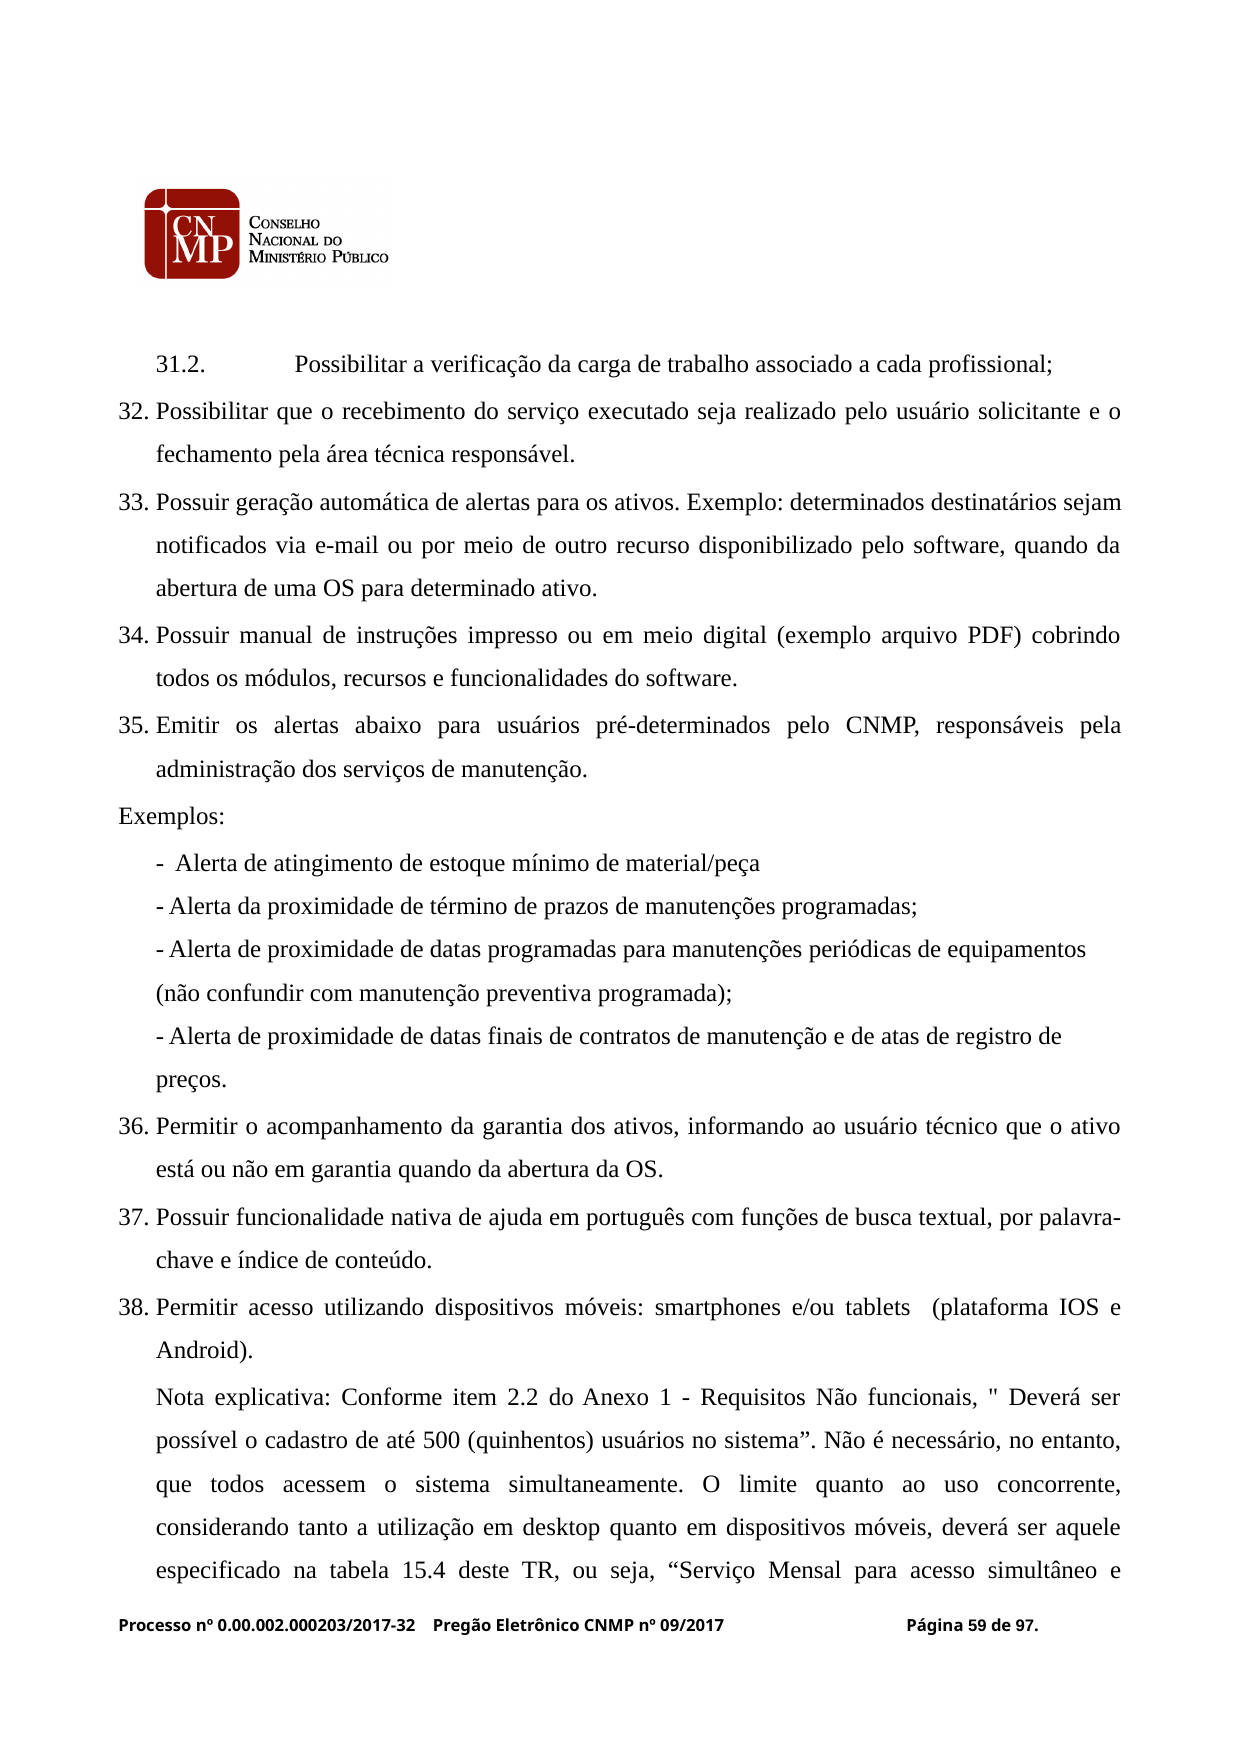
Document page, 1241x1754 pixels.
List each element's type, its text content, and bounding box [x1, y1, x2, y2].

list Permitir acesso utilizando dispositivos móveis: smartphones e/ou tablets (plataforma IOS e Android). [118, 1292, 1122, 1364]
list Emitir os alertas abaixo para usuários pré-determinados pelo CNMP, responsáveis pela administração dos serviços de manutenção. [118, 711, 1122, 782]
list Possibilitar que o recebimento do serviço executado seja realizado pelo usuário solicitante e o fechamento pela área técnica responsável. [118, 396, 1122, 468]
list Permitir o acompanhamento da garantia dos ativos, informando ao usuário técnico que o ativo está ou não em garantia quando da abertura da OS. [118, 1111, 1122, 1183]
picture [128, 174, 398, 293]
text Exemplos: [118, 801, 1122, 830]
list Possuir funcionalidade nativa de ajuda em português com funções de busca textual, por palavra-chave e índice de conteúdo. [118, 1202, 1122, 1273]
list Nota explicativa: Conforme item 2.2 do Anexo 1 - Requisitos Não funcionais, " Deverá ser possível o cadastro de até 500 (quinhentos) usuários no sistema”. Não é necessário, no entanto, que todos acessem o sistema simultaneamente. O limite quanto ao uso concorrente, considerando tanto a utilização em desktop quanto em dispositivos móveis, deverá ser aquele especificado na tabela 15.4 deste TR, ou seja, “Serviço Mensal para acesso simultâneo e [118, 1382, 1122, 1584]
list Possibilitar a verificação da carga de trabalho associado a cada profissional; [156, 349, 1122, 378]
text - Alerta de atingimento de estoque mínimo de material/peça - Alerta da proximidade de término de prazos de manutenções programadas; - Alerta de proximidade de datas programadas para manutenções periódicas de equipamentos (não confundir com manutenção preventiva programada); - Alerta de proximidade de datas finais de contratos de manutenção e de atas de registro de preços. [156, 848, 1122, 1093]
list Possuir geração automática de alertas para os ativos. Exemplo: determinados destinatários sejam notificados via e-mail ou por meio de outro recurso disponibilizado pelo software, quando da abertura de uma OS para determinado ativo. [118, 487, 1122, 602]
list Possuir manual de instruções impresso ou em meio digital (exemplo arquivo PDF) cobrindo todos os módulos, recursos e funcionalidades do software. [118, 620, 1122, 692]
